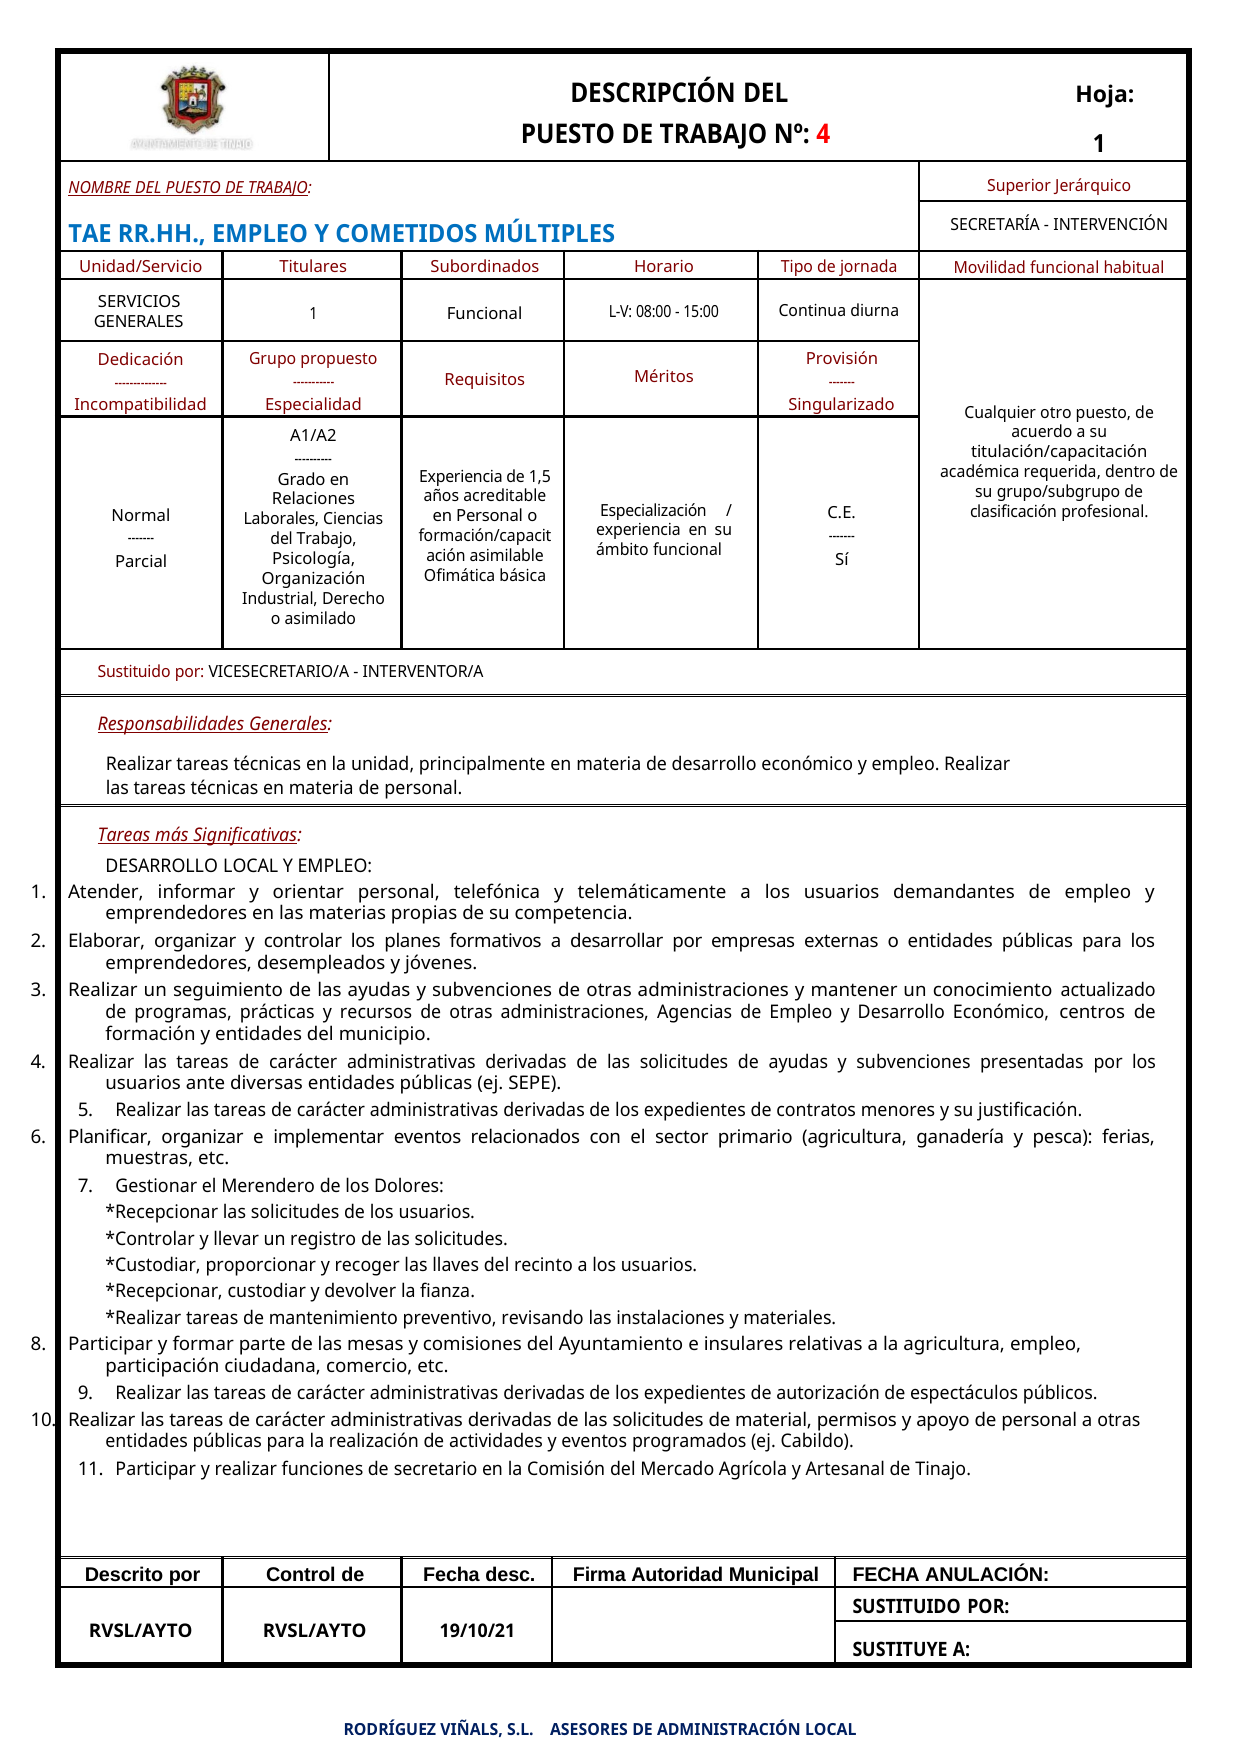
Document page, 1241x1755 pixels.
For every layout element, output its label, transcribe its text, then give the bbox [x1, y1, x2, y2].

table_cell Fecha desc. [403, 1559, 551, 1586]
table_cell Grupo propuesto ----------- Especialidad [224, 342, 400, 415]
table_cell Dedicación -------------- Incompatibilidad [61, 342, 221, 415]
table_cell Horario [565, 252, 757, 278]
table_cell Especialización / experiencia en su ámbito funcional [565, 418, 757, 647]
table_cell Tipo de jornada [759, 252, 918, 278]
table_cell Requisitos [403, 342, 563, 415]
table_cell Experiencia de 1,5 años acreditable en Personal o formación/capacit ación asimilable Ofimática básica [403, 418, 563, 647]
table_cell [553, 1588, 834, 1662]
table_cell Provisión ------- Singularizado [759, 342, 918, 415]
table_header [61, 54, 328, 160]
table_cell SUSTITUIDO POR: [836, 1588, 1186, 1619]
table_cell Cualquier otro puesto, de acuerdo a su titulación/capacitación académica requerida, dentro de su grupo/subgrupo de clasificación profesional. [920, 280, 1186, 647]
table_cell L-V: 08:00 - 15:00 [565, 280, 757, 339]
table_cell Sustituido por: VICESECRETARIO/A - INTERVENTOR/A [61, 650, 1186, 694]
table_cell Funcional [403, 280, 563, 339]
table_cell C.E. ------- Sí [759, 418, 918, 647]
table_cell 1 [224, 280, 400, 339]
table_cell Continua diurna [759, 280, 918, 339]
table_cell Normal ------- Parcial [61, 418, 221, 647]
table_cell SERVICIOS GENERALES [61, 280, 221, 339]
table_cell Responsabilidades Generales: Realizar tareas técnicas en la unidad, principalmente en materia de desarrollo económico y empleo. Realizar las tareas técnicas en materia de personal. [61, 697, 1186, 804]
table_cell Titulares [224, 252, 400, 278]
table_cell SUSTITUYE A: [836, 1622, 1186, 1662]
table_cell A1/A2 ---------- Grado en Relaciones Laborales, Ciencias del Trabajo, Psicología, Organización Industrial, Derecho o asimilado [224, 418, 400, 647]
table_cell Unidad/Servicio [61, 252, 221, 278]
table_header DESCRIPCIÓN DEL Hoja: PUESTO DE TRABAJO Nº: 4 1 [330, 54, 1186, 160]
table_cell Firma Autoridad Municipal [553, 1559, 834, 1586]
table_cell Tareas más Significativas: DESARROLLO LOCAL Y EMPLEO: Atender, informar y orientar personal, telefónica y telemáticamente a los usuarios demandantes de empleo y emprendedores en las materias propias de su competencia. Elaborar, organizar y controlar los planes formativos a desarrollar por empresas externas o entidades públicas para los emprendedores, desempleados y jóvenes. Realizar un seguimiento de las ayudas y subvenciones de otras administraciones y mantener un conocimiento actualizado de programas, prácticas y recursos de otras administraciones, Agencias de Empleo y Desarrollo Económico, centros de formación y entidades del municipio. Realizar las tareas de carácter administrativas derivadas de las solicitudes de ayudas y subvenciones presentadas por los usuarios ante diversas entidades públicas (ej. SEPE). Realizar las tareas de carácter administrativas derivadas de los expedientes de contratos menores y su justificación. Planificar, organizar e implementar eventos relacionados con el sector primario (agricultura, ganadería y pesca): ferias, muestras, etc. Gestionar el Merendero de los Dolores: *Recepcionar las solicitudes de los usuarios. *Controlar y llevar un registro de las solicitudes. *Custodiar, proporcionar y recoger las llaves del recinto a los usuarios. *Recepcionar, custodiar y devolver la fianza. *Realizar tareas de mantenimiento preventivo, revisando las instalaciones y materiales. Participar y formar parte de las mesas y comisiones del Ayuntamiento e insulares relativas a la agricultura, empleo, participación ciudadana, comercio, etc. Realizar las tareas de carácter administrativas derivadas de los expedientes de autorización de espectáculos públicos. Realizar las tareas de carácter administrativas derivadas de las solicitudes de material, permisos y apoyo de personal a otras entidades públicas para la realización de actividades y eventos programados (ej. Cabildo). Participar y realizar funciones de secretario en la Comisión del Mercado Agrícola y Artesanal de Tinajo. [61, 807, 1186, 1556]
table_cell RVSL/AYTO [61, 1588, 221, 1662]
table_cell Superior Jerárquico [920, 162, 1186, 199]
table_cell Control de [224, 1559, 400, 1586]
table_cell NOMBRE DEL PUESTO DE TRABAJO: TAE RR.HH., EMPLEO Y COMETIDOS MÚLTIPLES [61, 162, 918, 250]
table_cell FECHA ANULACIÓN: [836, 1559, 1186, 1586]
table_cell Movilidad funcional habitual [920, 252, 1186, 278]
table_cell Méritos [565, 342, 757, 415]
table_cell Subordinados [403, 252, 563, 278]
table_cell Descrito por [61, 1559, 221, 1586]
table_cell 19/10/21 [403, 1588, 551, 1662]
table_cell SECRETARÍA - INTERVENCIÓN [920, 202, 1186, 250]
table_cell RVSL/AYTO [224, 1588, 400, 1662]
